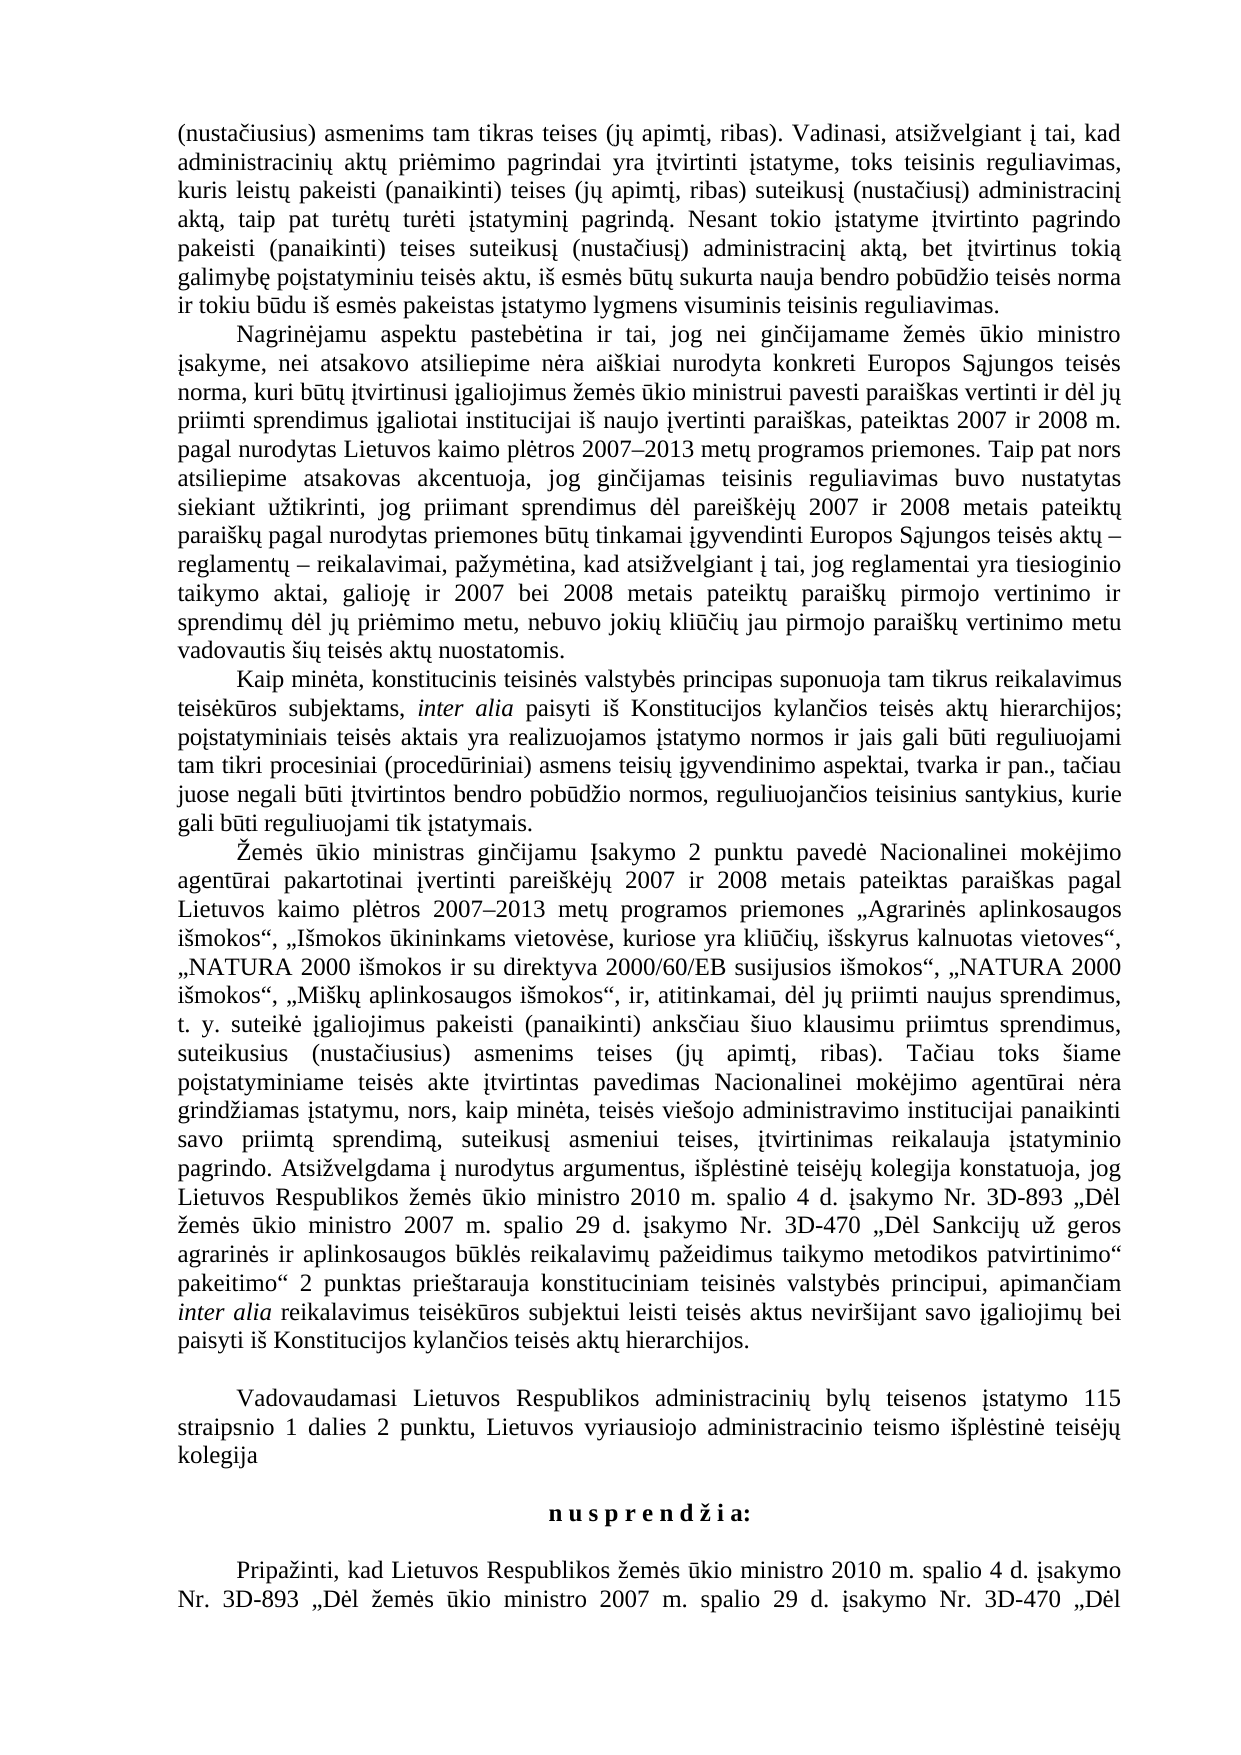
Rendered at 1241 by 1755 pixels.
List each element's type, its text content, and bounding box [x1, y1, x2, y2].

text (nustačiusius) asmenims tam tikras teises (jų apimtį, ribas). Vadinasi, atsižvelgiant į tai, kad administracinių aktų priėmimo pagrindai yra įtvirtinti įstatyme, toks teisinis reguliavimas, kuris leistų pakeisti (panaikinti) teises (jų apimtį, ribas) suteikusį (nustačiusį) administracinį aktą, taip pat turėtų turėti įstatyminį pagrindą. Nesant tokio įstatyme įtvirtinto pagrindo pakeisti (panaikinti) teises suteikusį (nustačiusį) administracinį aktą, bet įtvirtinus tokią galimybę poįstatyminiu teisės aktu, iš esmės būtų sukurta nauja bendro pobūdžio teisės norma ir tokiu būdu iš esmės pakeistas įstatymo lygmens visuminis teisinis reguliavimas. [177, 118, 1122, 319]
text Pripažinti, kad Lietuvos Respublikos žemės ūkio ministro 2010 m. spalio 4 d. įsakymo Nr. 3D-893 „Dėl žemės ūkio ministro 2007 m. spalio 29 d. įsakymo Nr. 3D-470 „Dėl [177, 1556, 1122, 1613]
text Žemės ūkio ministras ginčijamu Įsakymo 2 punktu pavedė Nacionalinei mokėjimo agentūrai pakartotinai įvertinti pareiškėjų 2007 ir 2008 metais pateiktas paraiškas pagal Lietuvos kaimo plėtros 2007–2013 metų programos priemones „Agrarinės aplinkosaugos išmokos“, „Išmokos ūkininkams vietovėse, kuriose yra kliūčių, išskyrus kalnuotas vietoves“, „NATURA 2000 išmokos ir su direktyva 2000/60/EB susijusios išmokos“, „NATURA 2000 išmokos“, „Miškų aplinkosaugos išmokos“, ir, atitinkamai, dėl jų priimti naujus sprendimus, t. y. suteikė įgaliojimus pakeisti (panaikinti) anksčiau šiuo klausimu priimtus sprendimus, suteikusius (nustačiusius) asmenims teises (jų apimtį, ribas). Tačiau toks šiame poįstatyminiame teisės akte įtvirtintas pavedimas Nacionalinei mokėjimo agentūrai nėra grindžiamas įstatymu, nors, kaip minėta, teisės viešojo administravimo institucijai panaikinti savo priimtą sprendimą, suteikusį asmeniui teises, įtvirtinimas reikalauja įstatyminio pagrindo. Atsižvelgdama į nurodytus argumentus, išplėstinė teisėjų kolegija konstatuoja, jog Lietuvos Respublikos žemės ūkio ministro 2010 m. spalio 4 d. įsakymo Nr. 3D-893 „Dėl žemės ūkio ministro 2007 m. spalio 29 d. įsakymo Nr. 3D-470 „Dėl Sankcijų už geros agrarinės ir aplinkosaugos būklės reikalavimų pažeidimus taikymo metodikos patvirtinimo“ pakeitimo“ 2 punktas prieštarauja konstituciniam teisinės valstybės principui, apimančiam inter alia reikalavimus teisėkūros subjektui leisti teisės aktus neviršijant savo įgaliojimų bei paisyti iš Konstitucijos kylančios teisės aktų hierarchijos. [177, 837, 1122, 1354]
text n u s p r e n d ž i a: [177, 1498, 1122, 1527]
text Kaip minėta, konstitucinis teisinės valstybės principas suponuoja tam tikrus reikalavimus teisėkūros subjektams, inter alia paisyti iš Konstitucijos kylančios teisės aktų hierarchijos; poįstatyminiais teisės aktais yra realizuojamos įstatymo normos ir jais gali būti reguliuojami tam tikri procesiniai (procedūriniai) asmens teisių įgyvendinimo aspektai, tvarka ir pan., tačiau juose negali būti įtvirtintos bendro pobūdžio normos, reguliuojančios teisinius santykius, kurie gali būti reguliuojami tik įstatymais. [177, 664, 1122, 837]
text Vadovaudamasi Lietuvos Respublikos administracinių bylų teisenos įstatymo 115 straipsnio 1 dalies 2 punktu, Lietuvos vyriausiojo administracinio teismo išplėstinė teisėjų kolegija [177, 1383, 1122, 1469]
text Nagrinėjamu aspektu pastebėtina ir tai, jog nei ginčijamame žemės ūkio ministro įsakyme, nei atsakovo atsiliepime nėra aiškiai nurodyta konkreti Europos Sąjungos teisės norma, kuri būtų įtvirtinusi įgaliojimus žemės ūkio ministrui pavesti paraiškas vertinti ir dėl jų priimti sprendimus įgaliotai institucijai iš naujo įvertinti paraiškas, pateiktas 2007 ir 2008 m. pagal nurodytas Lietuvos kaimo plėtros 2007–2013 metų programos priemones. Taip pat nors atsiliepime atsakovas akcentuoja, jog ginčijamas teisinis reguliavimas buvo nustatytas siekiant užtikrinti, jog priimant sprendimus dėl pareiškėjų 2007 ir 2008 metais pateiktų paraiškų pagal nurodytas priemones būtų tinkamai įgyvendinti Europos Sąjungos teisės aktų – reglamentų – reikalavimai, pažymėtina, kad atsižvelgiant į tai, jog reglamentai yra tiesioginio taikymo aktai, galioję ir 2007 bei 2008 metais pateiktų paraiškų pirmojo vertinimo ir sprendimų dėl jų priėmimo metu, nebuvo jokių kliūčių jau pirmojo paraiškų vertinimo metu vadovautis šių teisės aktų nuostatomis. [177, 319, 1122, 664]
